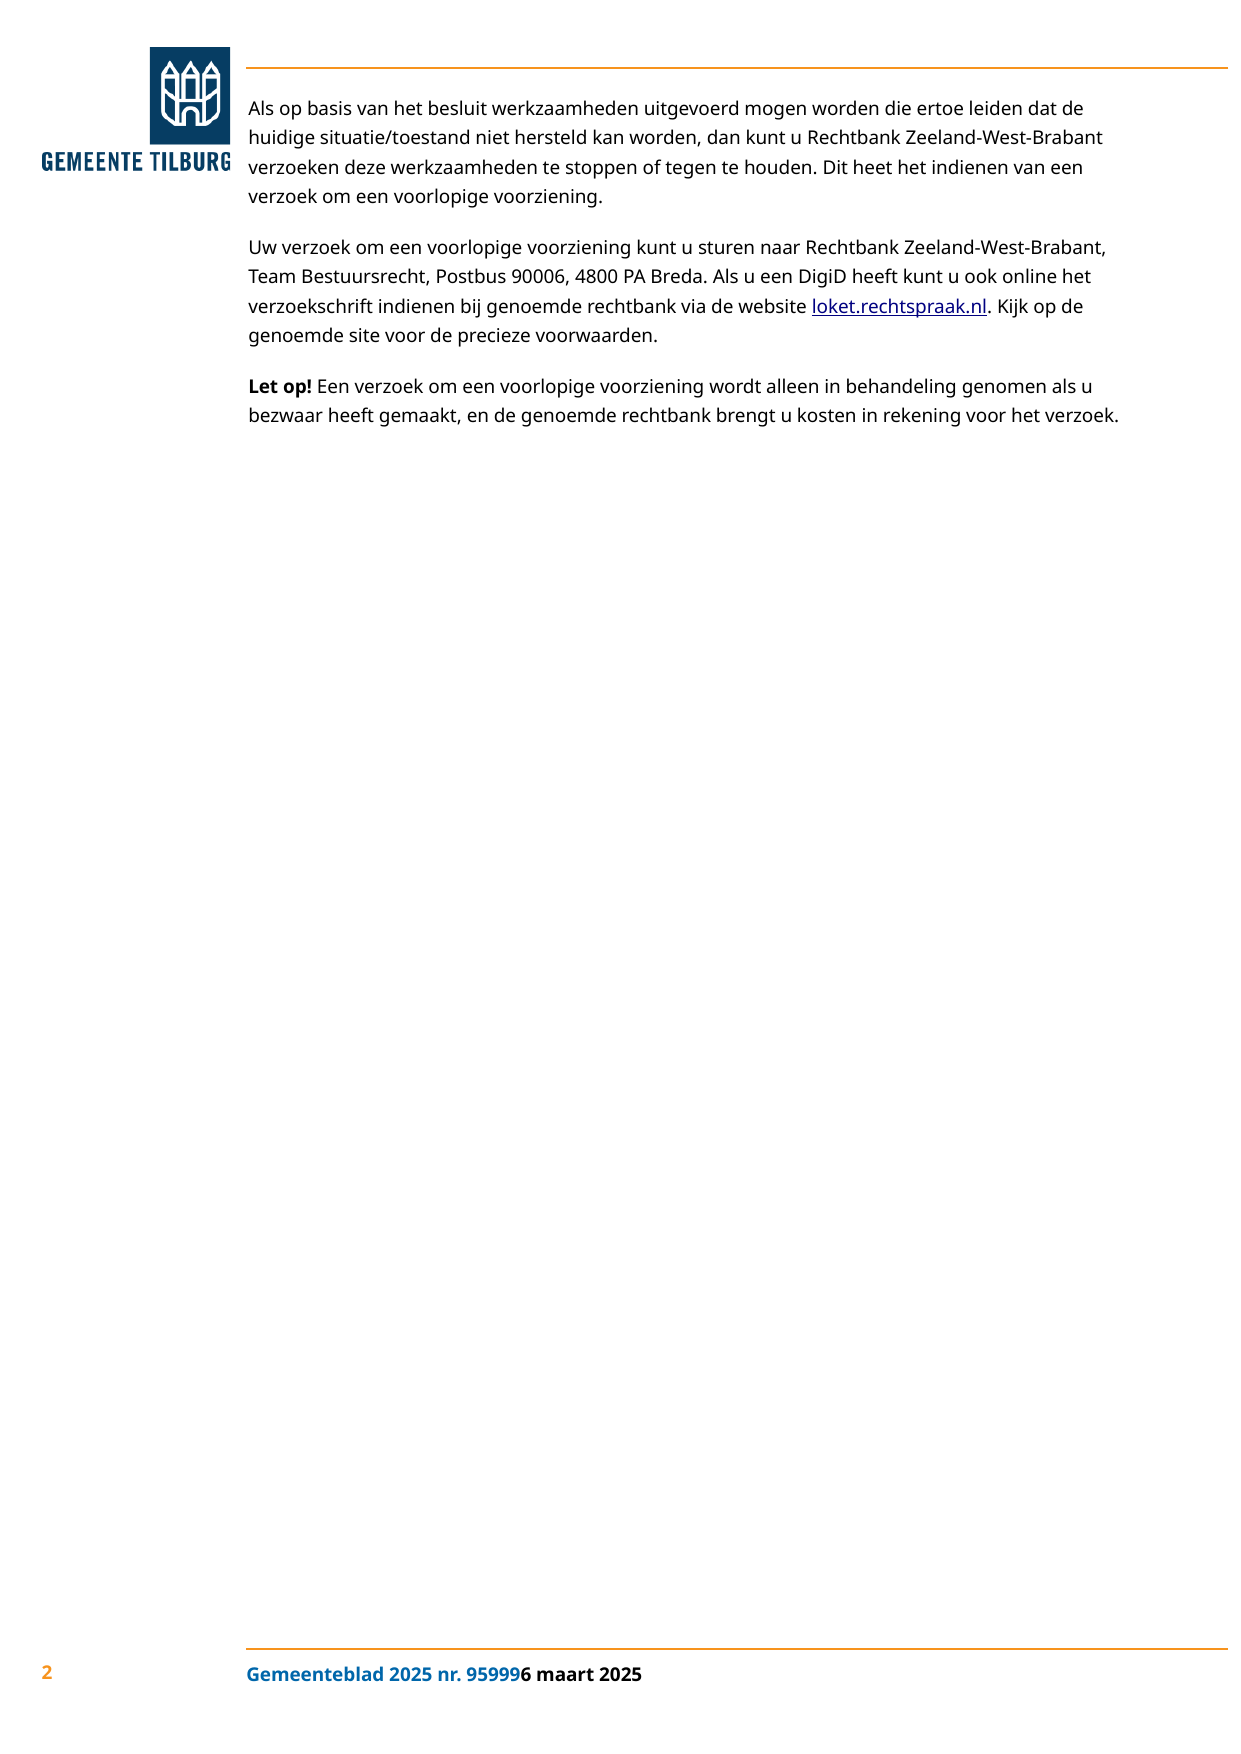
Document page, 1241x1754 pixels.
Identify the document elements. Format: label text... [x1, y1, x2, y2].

text Uw verzoek om een voorlopige voorziening kunt u sturen naar Rechtbank Zeeland-West-Brabant, Team Bestuursrecht, Postbus 90006, 4800 PA Breda. Als u een DigiD heeft kunt u ook online het verzoekschrift indienen bij genoemde rechtbank via de website loket.rechtspraak.nl. Kijk op de genoemde site voor de precieze voorwaarden. [248, 234, 1152, 348]
text Als op basis van het besluit werkzaamheden uitgevoerd mogen worden die ertoe leiden dat de huidige situatie/toestand niet hersteld kan worden, dan kunt u Rechtbank Zeeland-West-Brabant verzoeken deze werkzaamheden te stoppen of tegen te houden. Dit heet het indienen van een verzoek om een voorlopige voorziening. [248, 95, 1152, 209]
picture [41, 47, 231, 172]
text Let op! Een verzoek om een voorlopige voorziening wordt alleen in behandeling genomen als u bezwaar heeft gemaakt, en de genoemde rechtbank brengt u kosten in rekening voor het verzoek. [248, 373, 1152, 428]
